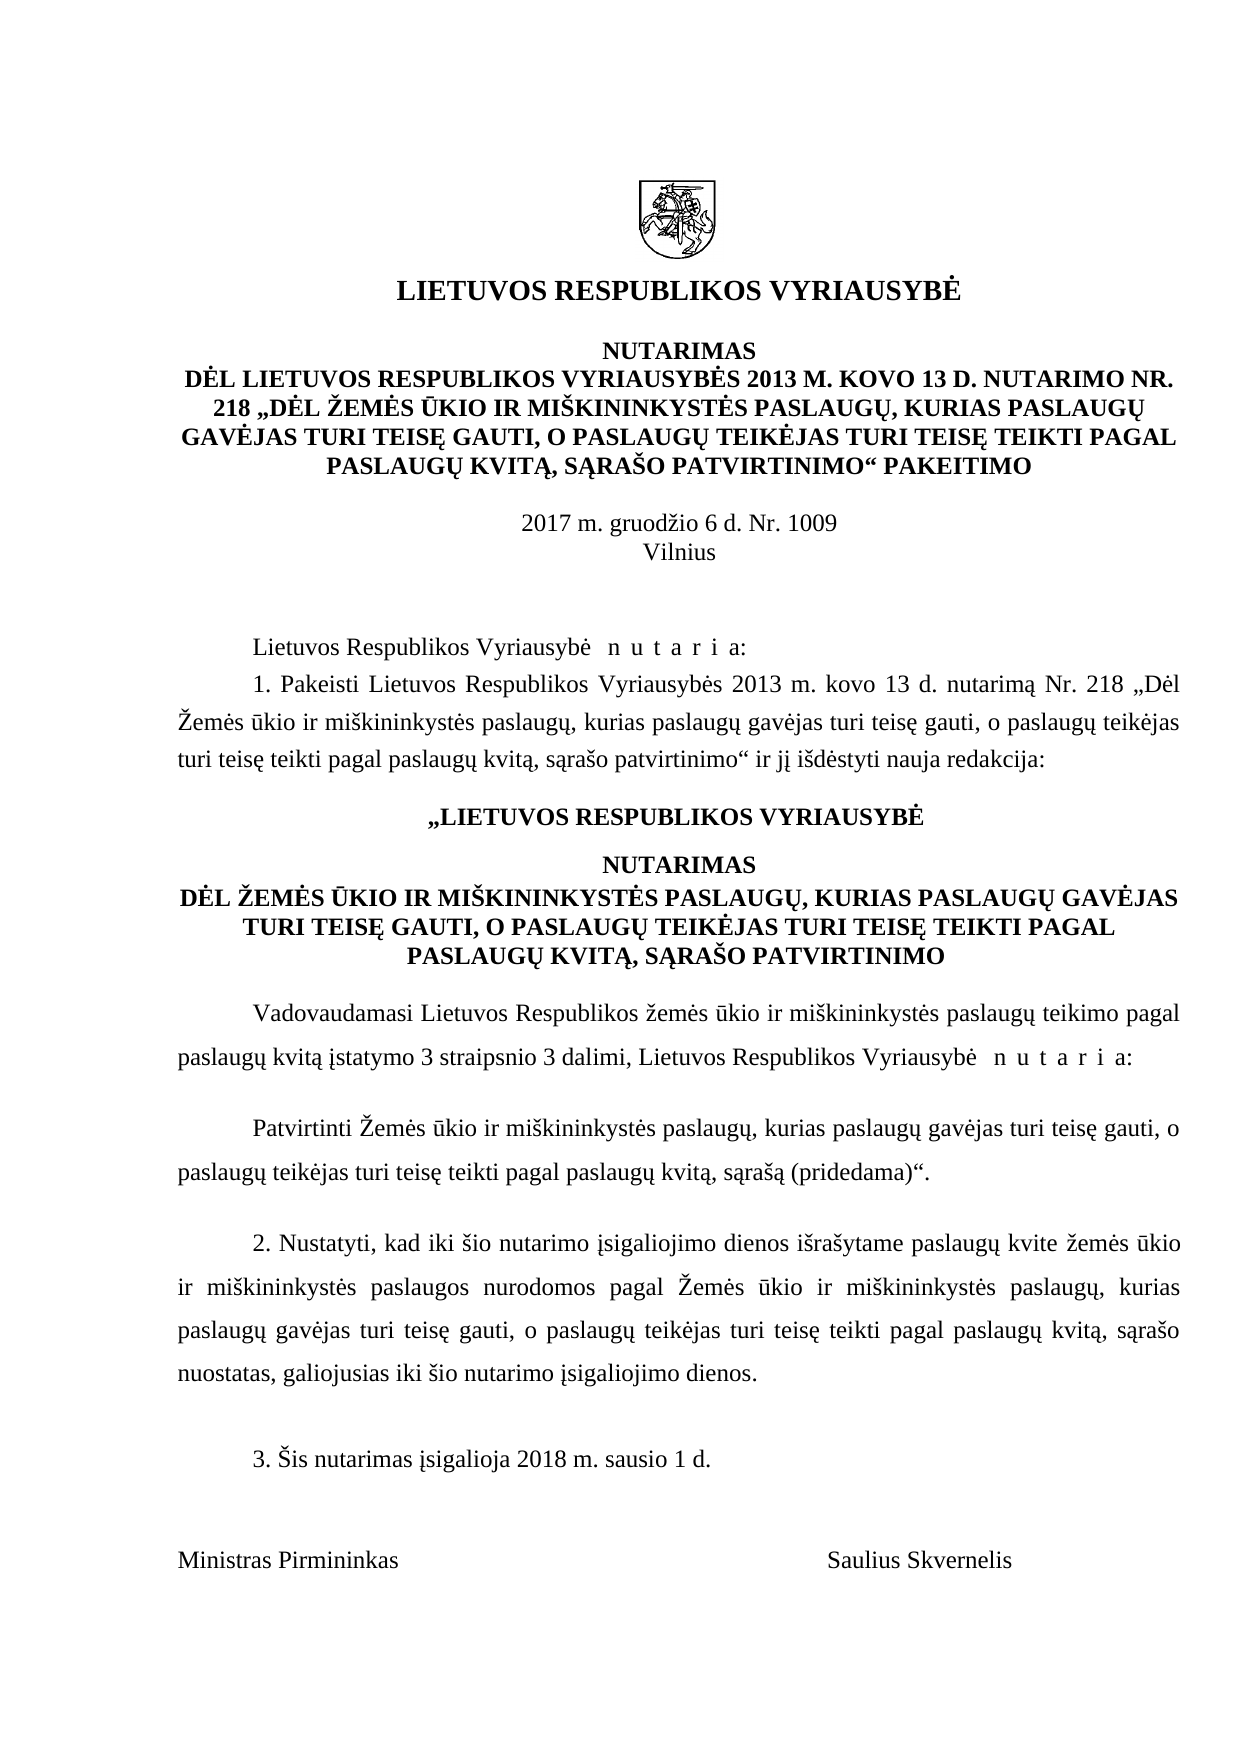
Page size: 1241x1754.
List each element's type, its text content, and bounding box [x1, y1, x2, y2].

text DĖL LIETUVOS RESPUBLIKOS VYRIAUSYBĖS 2013 M. KOVO 13 D. NUTARIMO NR. 218 „Dėl ŽEMĖS ŪKIO IR MIŠKININKYSTĖS PASLAUGŲ, KURIAS PASLAUGŲ GAVĖJAS TURI TEISĘ GAUTI, O PASLAUGŲ TEIKĖJAS TURI TEISĘ TEIKTI PAGAL PASLAUGŲ KVITĄ, SĄRAŠO PATVIRTINIMO“ PAKEITIMO [177, 364, 1181, 479]
text „LIETUVOS RESPUBLIKOS VYRIAUSYBĖ [177, 802, 1181, 831]
text Patvirtinti Žemės ūkio ir miškininkystės paslaugų, kurias paslaugų gavėjas turi teisę gauti, o paslaugų teikėjas turi teisę teikti pagal paslaugų kvitą, sąrašą (pridedama)“. [177, 1113, 1181, 1185]
text 2. Nustatyti, kad iki šio nutarimo įsigaliojimo dienos išrašytame paslaugų kvite žemės ūkio ir miškininkystės paslaugos nurodomos pagal Žemės ūkio ir miškininkystės paslaugų, kurias paslaugų gavėjas turi teisę gauti, o paslaugų teikėjas turi teisę teikti pagal paslaugų kvitą, sąrašo nuostatas, galiojusias iki šio nutarimo įsigaliojimo dienos. [177, 1228, 1181, 1387]
text Dėl ŽEMĖS ŪKIO IR MIŠKININKYSTĖS PASLAUGŲ, KURIAS PASLAUGŲ GAVĖJAS TURI TEISĘ GAUTI, O PASLAUGŲ TEIKĖJAS TURI TEISĘ TEIKTI PAGAL PASLAUGŲ KVITĄ, SĄRAŠO PATVIRTINIMO [177, 883, 1181, 970]
text nutarimas [177, 336, 1181, 364]
text nutarimas [177, 850, 1181, 879]
text Lietuvos Respublikos Vyriausybė nutaria: [177, 623, 1181, 661]
text 2017 m. gruodžio 6 d. Nr. 1009 [177, 508, 1181, 537]
text 1. Pakeisti Lietuvos Respublikos Vyriausybės 2013 m. kovo 13 d. nutarimą Nr. 218 „Dėl Žemės ūkio ir miškininkystės paslaugų, kurias paslaugų gavėjas turi teisę gauti, o paslaugų teikėjas turi teisę teikti pagal paslaugų kvitą, sąrašo patvirtinimo“ ir jį išdėstyti nauja redakcija: [177, 661, 1181, 773]
text Vilnius [177, 537, 1181, 566]
text 3. Šis nutarimas įsigalioja 2018 m. sausio 1 d. [177, 1444, 1181, 1473]
text Vadovaudamasi Lietuvos Respublikos žemės ūkio ir miškininkystės paslaugų teikimo pagal paslaugų kvitą įstatymo 3 straipsnio 3 dalimi, Lietuvos Respublikos Vyriausybė nutaria: [177, 998, 1181, 1070]
text Ministras Pirmininkas Saulius Skvernelis [177, 1545, 1181, 1573]
text Lietuvos Respublikos Vyriausybė [177, 273, 1181, 307]
